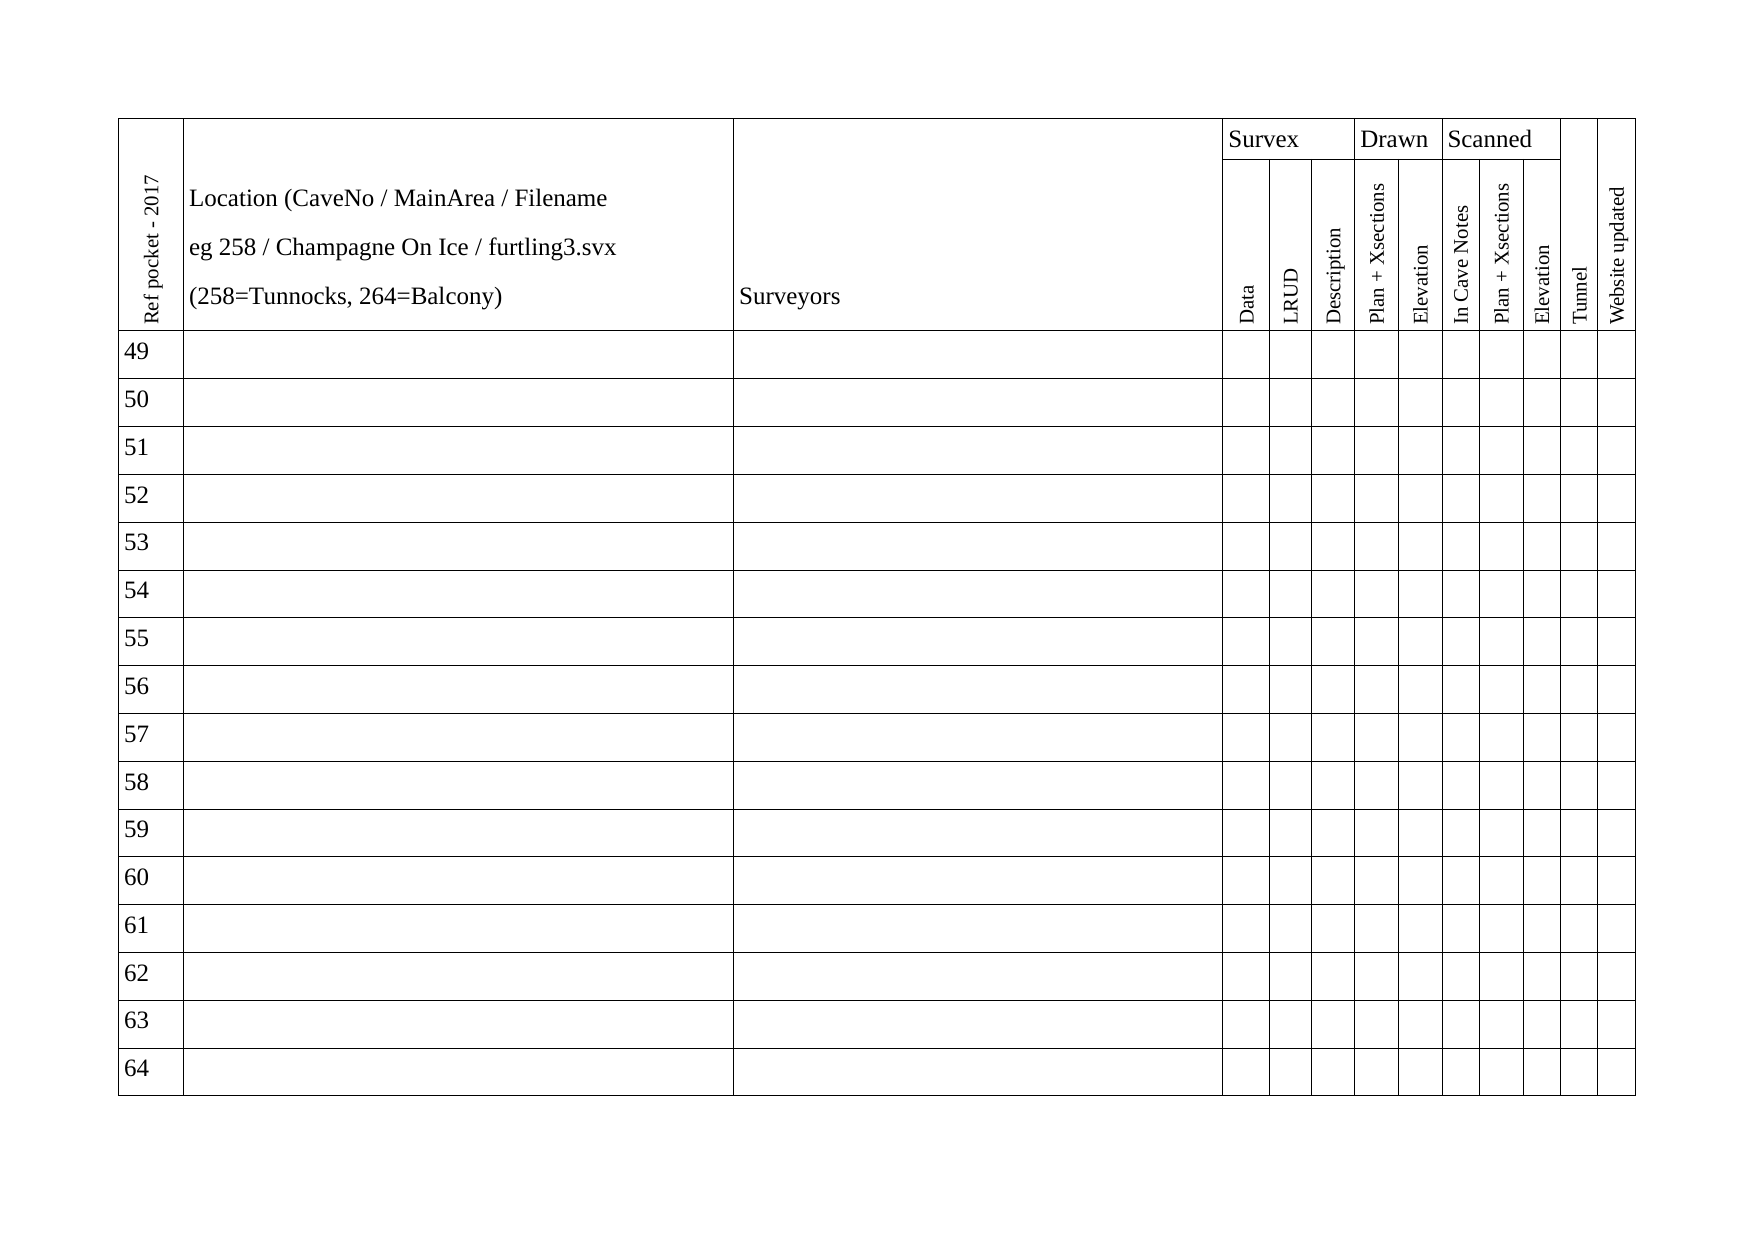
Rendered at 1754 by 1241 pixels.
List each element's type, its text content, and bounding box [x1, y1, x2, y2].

table_cell [1561, 857, 1597, 904]
table_cell [1561, 810, 1597, 856]
table_cell [184, 1049, 733, 1095]
table_cell [1524, 571, 1560, 617]
table_cell [1223, 953, 1269, 1000]
table_cell [1598, 953, 1635, 1000]
table_cell [734, 379, 1222, 426]
table_cell [1480, 379, 1523, 426]
table_cell [1223, 857, 1269, 904]
table_cell Elevation [1524, 160, 1560, 330]
table_cell [1561, 618, 1597, 665]
table_cell [734, 427, 1222, 474]
table_header Location (CaveNo / MainArea / Filename eg 258 / Champagne On Ice / furtling3.svx (258=Tunnocks, 264=Balcony) [184, 119, 733, 330]
table_cell [1480, 666, 1523, 713]
table_cell [1399, 618, 1442, 665]
table_cell 57 [119, 714, 183, 761]
table_cell [1480, 427, 1523, 474]
table_cell [1223, 618, 1269, 665]
table_cell [1561, 475, 1597, 522]
table_cell Elevation [1399, 160, 1442, 330]
table_cell [1270, 810, 1311, 856]
table_cell [184, 1001, 733, 1048]
table_cell [1355, 905, 1398, 952]
table_cell 58 [119, 762, 183, 808]
table_cell [184, 379, 733, 426]
table_cell [1270, 427, 1311, 474]
table_cell [1312, 714, 1354, 761]
table_cell [1598, 379, 1635, 426]
table_cell [1355, 523, 1398, 569]
table_cell [1524, 905, 1560, 952]
table_cell [1480, 523, 1523, 569]
table_cell [1443, 475, 1479, 522]
table_cell [1480, 857, 1523, 904]
table_cell Data [1223, 160, 1269, 330]
table_header Drawn [1355, 119, 1442, 159]
table_cell [1270, 714, 1311, 761]
table_cell [1443, 810, 1479, 856]
table_cell [734, 762, 1222, 808]
table_cell [1561, 953, 1597, 1000]
table_cell [734, 571, 1222, 617]
table_header Surveyors [734, 119, 1222, 330]
table_cell [184, 427, 733, 474]
table_cell [1312, 331, 1354, 378]
table_cell [1561, 905, 1597, 952]
table_cell [1312, 475, 1354, 522]
table_cell [1223, 475, 1269, 522]
table_cell [1355, 618, 1398, 665]
table_cell [1399, 523, 1442, 569]
table_cell [1223, 523, 1269, 569]
table_cell [734, 1001, 1222, 1048]
table_cell [1598, 427, 1635, 474]
table_cell [1399, 714, 1442, 761]
table_cell [1598, 1001, 1635, 1048]
table_header 2017 Ref pocket - [119, 119, 183, 330]
table_cell [1270, 1001, 1311, 1048]
table_cell [1399, 331, 1442, 378]
table_cell [1524, 427, 1560, 474]
table_cell [1598, 618, 1635, 665]
table_cell [1270, 331, 1311, 378]
table_cell [1443, 571, 1479, 617]
table_cell [1355, 666, 1398, 713]
table_cell [1480, 1001, 1523, 1048]
table_cell [1480, 810, 1523, 856]
table_cell Plan + Xsections [1480, 160, 1523, 330]
table_cell 60 [119, 857, 183, 904]
table_cell [1598, 666, 1635, 713]
table_cell [1270, 762, 1311, 808]
table_cell [1598, 571, 1635, 617]
table_cell [1312, 905, 1354, 952]
table_cell [1561, 666, 1597, 713]
table_cell [1598, 762, 1635, 808]
table_header Website updated [1598, 119, 1635, 330]
table_cell [1355, 379, 1398, 426]
table_cell LRUD [1270, 160, 1311, 330]
table_cell [1270, 571, 1311, 617]
table_cell [1270, 379, 1311, 426]
table_cell [1561, 1049, 1597, 1095]
table_cell [1355, 810, 1398, 856]
table_cell [1480, 618, 1523, 665]
table_cell [1598, 857, 1635, 904]
table_cell [1223, 714, 1269, 761]
table_cell [1355, 427, 1398, 474]
table_cell [1355, 1001, 1398, 1048]
table_cell [1480, 475, 1523, 522]
table_cell [1312, 762, 1354, 808]
table_cell [1399, 762, 1442, 808]
table_header Tunnel [1561, 119, 1597, 330]
table_cell [184, 857, 733, 904]
table_cell [1598, 810, 1635, 856]
table_cell [1480, 762, 1523, 808]
table_cell [734, 666, 1222, 713]
table_cell [184, 571, 733, 617]
table_cell [1524, 618, 1560, 665]
table_cell [734, 714, 1222, 761]
table_cell [734, 1049, 1222, 1095]
table_cell 50 [119, 379, 183, 426]
table_cell [1355, 857, 1398, 904]
table_cell [1312, 857, 1354, 904]
table_cell [1598, 331, 1635, 378]
table_cell [1524, 475, 1560, 522]
table_cell In Cave Notes [1443, 160, 1479, 330]
table_cell [1223, 571, 1269, 617]
table_cell [1524, 523, 1560, 569]
table_cell [184, 618, 733, 665]
table_cell [1443, 666, 1479, 713]
table_cell [1598, 714, 1635, 761]
table_cell [1223, 762, 1269, 808]
table_cell [1399, 379, 1442, 426]
table_cell [1355, 331, 1398, 378]
table_cell [1312, 571, 1354, 617]
table_cell [1443, 1049, 1479, 1095]
table_cell [1524, 762, 1560, 808]
table_cell [734, 475, 1222, 522]
table_cell 59 [119, 810, 183, 856]
table_cell 62 [119, 953, 183, 1000]
table_cell [1524, 666, 1560, 713]
table_cell [1524, 1001, 1560, 1048]
table_cell 53 [119, 523, 183, 569]
table_cell 64 [119, 1049, 183, 1095]
table_cell [1443, 1001, 1479, 1048]
table_cell [1355, 475, 1398, 522]
table_header Survex [1223, 119, 1354, 159]
table_cell [184, 905, 733, 952]
table_cell [1480, 953, 1523, 1000]
table_cell [1399, 1049, 1442, 1095]
table_cell [1443, 905, 1479, 952]
table_cell [1561, 571, 1597, 617]
table_header Scanned [1443, 119, 1560, 159]
table_cell [1223, 1001, 1269, 1048]
table_cell [1355, 714, 1398, 761]
table_cell [184, 810, 733, 856]
table_cell [1270, 953, 1311, 1000]
table_cell [1223, 1049, 1269, 1095]
table_cell [734, 857, 1222, 904]
table_cell [1561, 379, 1597, 426]
table_cell [1312, 1001, 1354, 1048]
table_cell [1480, 905, 1523, 952]
table_cell 51 [119, 427, 183, 474]
table_cell [1561, 427, 1597, 474]
table_cell [1598, 523, 1635, 569]
table_cell [1312, 379, 1354, 426]
table_cell [1312, 666, 1354, 713]
table_cell [1223, 331, 1269, 378]
table_cell [1270, 475, 1311, 522]
table_cell [1524, 331, 1560, 378]
table_cell [1443, 331, 1479, 378]
table_cell [1223, 905, 1269, 952]
table_cell [1524, 857, 1560, 904]
table_cell [1312, 523, 1354, 569]
table_cell [184, 331, 733, 378]
table_cell [1443, 618, 1479, 665]
table_cell [1524, 714, 1560, 761]
table_cell [184, 475, 733, 522]
table_cell [1223, 810, 1269, 856]
table_cell [1270, 905, 1311, 952]
table_cell [734, 953, 1222, 1000]
table_cell [1561, 714, 1597, 761]
table_cell 61 [119, 905, 183, 952]
table_cell 55 [119, 618, 183, 665]
table_cell [1480, 1049, 1523, 1095]
table_cell [184, 666, 733, 713]
table_cell [1598, 1049, 1635, 1095]
table_cell [184, 714, 733, 761]
table_cell [1399, 475, 1442, 522]
table_cell [1443, 714, 1479, 761]
table_cell [1443, 762, 1479, 808]
table_cell [1355, 953, 1398, 1000]
table_cell [1355, 571, 1398, 617]
table_cell [1598, 475, 1635, 522]
table_cell [1399, 905, 1442, 952]
table_cell [1598, 905, 1635, 952]
table_cell [1399, 427, 1442, 474]
table_cell [734, 331, 1222, 378]
table_cell [1312, 810, 1354, 856]
table_cell [734, 618, 1222, 665]
table_cell [1399, 1001, 1442, 1048]
table_cell [1443, 857, 1479, 904]
table_cell [1561, 762, 1597, 808]
table_cell [1399, 857, 1442, 904]
table_cell [1312, 1049, 1354, 1095]
table_cell [1399, 953, 1442, 1000]
table_cell [1524, 810, 1560, 856]
table_cell [1561, 1001, 1597, 1048]
table_cell [1561, 331, 1597, 378]
table_cell Plan + Xsections [1355, 160, 1398, 330]
table_cell 63 [119, 1001, 183, 1048]
table_cell [1270, 523, 1311, 569]
table_cell [1480, 714, 1523, 761]
table_cell [1312, 618, 1354, 665]
table_cell [184, 762, 733, 808]
table_cell 52 [119, 475, 183, 522]
table_cell [1223, 666, 1269, 713]
table_cell [1561, 523, 1597, 569]
table_cell [1524, 1049, 1560, 1095]
table_cell [1223, 427, 1269, 474]
table_cell [184, 523, 733, 569]
table_cell [1312, 427, 1354, 474]
table_cell [1355, 1049, 1398, 1095]
table_cell [1270, 618, 1311, 665]
table_cell [734, 905, 1222, 952]
table_cell 54 [119, 571, 183, 617]
table_cell [734, 810, 1222, 856]
table_cell [1399, 666, 1442, 713]
table_cell [1524, 953, 1560, 1000]
table_cell Description [1312, 160, 1354, 330]
table_cell 49 [119, 331, 183, 378]
table_cell [184, 953, 733, 1000]
table_cell [1443, 427, 1479, 474]
table_cell [1443, 953, 1479, 1000]
table_cell [1270, 857, 1311, 904]
table_cell [1480, 331, 1523, 378]
table_cell [1270, 1049, 1311, 1095]
table_cell [1524, 379, 1560, 426]
table_cell [1270, 666, 1311, 713]
table_cell 56 [119, 666, 183, 713]
table_cell [1443, 523, 1479, 569]
table_cell [1443, 379, 1479, 426]
table_cell [1480, 571, 1523, 617]
table_cell [1399, 810, 1442, 856]
table_cell [1355, 762, 1398, 808]
table_cell [1399, 571, 1442, 617]
table_cell [1312, 953, 1354, 1000]
table_cell [1223, 379, 1269, 426]
table_cell [734, 523, 1222, 569]
